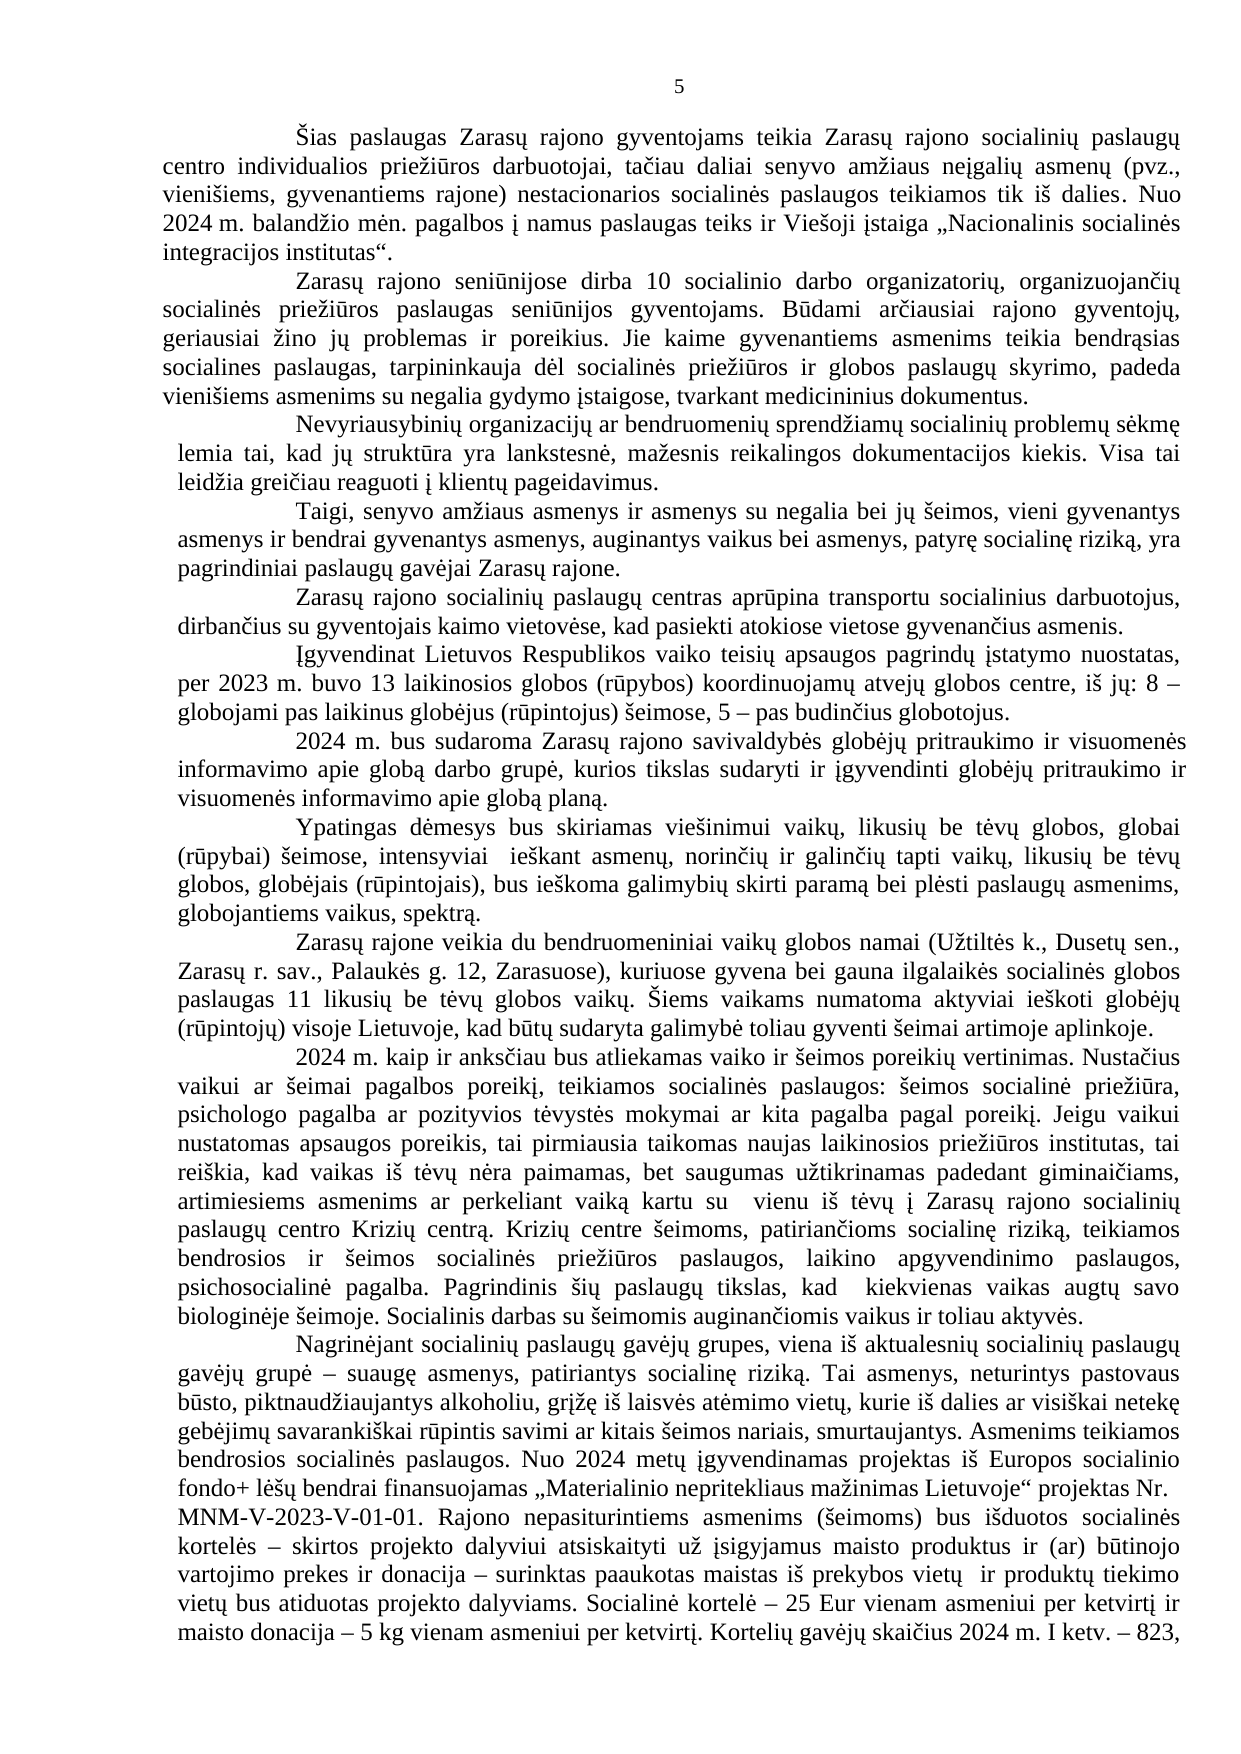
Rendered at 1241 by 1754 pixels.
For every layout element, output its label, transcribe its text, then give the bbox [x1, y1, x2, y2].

text Zarasų rajono socialinių paslaugų centras aprūpina transportu socialinius darbuotojus, dirbančius su gyventojais kaimo vietovėse, kad pasiekti atokiose vietose gyvenančius asmenis. [177, 582, 1181, 639]
text Šias paslaugas Zarasų rajono gyventojams teikia Zarasų rajono socialinių paslaugų centro individualios priežiūros darbuotojai, tačiau daliai senyvo amžiaus neįgalių asmenų (pvz., vienišiems, gyvenantiems rajone) nestacionarios socialinės paslaugos teikiamos tik iš dalies. Nuo 2024 m. balandžio mėn. pagalbos į namus paslaugas teiks ir Viešoji įstaiga „Nacionalinis socialinės integracijos institutas“. [162, 122, 1181, 266]
text Taigi, senyvo amžiaus asmenys ir asmenys su negalia bei jų šeimos, vieni gyvenantys asmenys ir bendrai gyvenantys asmenys, auginantys vaikus bei asmenys, patyrę socialinę riziką, yra pagrindiniai paslaugų gavėjai Zarasų rajone. [177, 496, 1181, 582]
text Nagrinėjant socialinių paslaugų gavėjų grupes, viena iš aktualesnių socialinių paslaugų gavėjų grupė – suaugę asmenys, patiriantys socialinę riziką. Tai asmenys, neturintys pastovaus būsto, piktnaudžiaujantys alkoholiu, grįžę iš laisvės atėmimo vietų, kurie iš dalies ar visiškai netekę gebėjimų savarankiškai rūpintis savimi ar kitais šeimos nariais, smurtaujantys. Asmenims teikiamos bendrosios socialinės paslaugos. Nuo 2024 metų įgyvendinamas projektas iš Europos socialinio fondo+ lėšų bendrai finansuojamas „Materialinio nepritekliaus mažinimas Lietuvoje“ projektas Nr. MNM-V-2023-V-01-01. Rajono nepasiturintiems asmenims (šeimoms) bus išduotos socialinės kortelės – skirtos projekto dalyviui atsiskaityti už įsigyjamus maisto produktus ir (ar) būtinojo vartojimo prekes ir donacija – surinktas paaukotas maistas iš prekybos vietų ir produktų tiekimo vietų bus atiduotas projekto dalyviams. Socialinė kortelė – 25 Eur vienam asmeniui per ketvirtį ir maisto donacija – 5 kg vienam asmeniui per ketvirtį. Kortelių gavėjų skaičius 2024 m. I ketv. – 823, [177, 1329, 1181, 1646]
text 2024 m. kaip ir anksčiau bus atliekamas vaiko ir šeimos poreikių vertinimas. Nustačius vaikui ar šeimai pagalbos poreikį, teikiamos socialinės paslaugos: šeimos socialinė priežiūra, psichologo pagalba ar pozityvios tėvystės mokymai ar kita pagalba pagal poreikį. Jeigu vaikui nustatomas apsaugos poreikis, tai pirmiausia taikomas naujas laikinosios priežiūros institutas, tai reiškia, kad vaikas iš tėvų nėra paimamas, bet saugumas užtikrinamas padedant giminaičiams, artimiesiems asmenims ar perkeliant vaiką kartu su vienu iš tėvų į Zarasų rajono socialinių paslaugų centro Krizių centrą. Krizių centre šeimoms, patiriančioms socialinę riziką, teikiamos bendrosios ir šeimos socialinės priežiūros paslaugos, laikino apgyvendinimo paslaugos, psichosocialinė pagalba. Pagrindinis šių paslaugų tikslas, kad kiekvienas vaikas augtų savo biologinėje šeimoje. Socialinis darbas su šeimomis auginančiomis vaikus ir toliau aktyvės. [177, 1042, 1181, 1329]
text Zarasų rajone veikia du bendruomeniniai vaikų globos namai (Užtiltės k., Dusetų sen., Zarasų r. sav., Palaukės g. 12, Zarasuose), kuriuose gyvena bei gauna ilgalaikės socialinės globos paslaugas 11 likusių be tėvų globos vaikų. Šiems vaikams numatoma aktyviai ieškoti globėjų (rūpintojų) visoje Lietuvoje, kad būtų sudaryta galimybė toliau gyventi šeimai artimoje aplinkoje. [177, 927, 1181, 1042]
text Zarasų rajono seniūnijose dirba 10 socialinio darbo organizatorių, organizuojančių socialinės priežiūros paslaugas seniūnijos gyventojams. Būdami arčiausiai rajono gyventojų, geriausiai žino jų problemas ir poreikius. Jie kaime gyvenantiems asmenims teikia bendrąsias socialines paslaugas, tarpininkauja dėl socialinės priežiūros ir globos paslaugų skyrimo, padeda vienišiems asmenims su negalia gydymo įstaigose, tvarkant medicininius dokumentus. [162, 266, 1181, 409]
text Ypatingas dėmesys bus skiriamas viešinimui vaikų, likusių be tėvų globos, globai (rūpybai) šeimose, intensyviai ieškant asmenų, norinčių ir galinčių tapti vaikų, likusių be tėvų globos, globėjais (rūpintojais), bus ieškoma galimybių skirti paramą bei plėsti paslaugų asmenims, globojantiems vaikus, spektrą. [177, 812, 1181, 927]
text Nevyriausybinių organizacijų ar bendruomenių sprendžiamų socialinių problemų sėkmę lemia tai, kad jų struktūra yra lankstesnė, mažesnis reikalingos dokumentacijos kiekis. Visa tai leidžia greičiau reaguoti į klientų pageidavimus. [177, 409, 1181, 496]
text 2024 m. bus sudaroma Zarasų rajono savivaldybės globėjų pritraukimo ir visuomenės informavimo apie globą darbo grupė, kurios tikslas sudaryti ir įgyvendinti globėjų pritraukimo ir visuomenės informavimo apie globą planą. [177, 726, 1187, 812]
text Įgyvendinat Lietuvos Respublikos vaiko teisių apsaugos pagrindų įstatymo nuostatas, per 2023 m. buvo 13 laikinosios globos (rūpybos) koordinuojamų atvejų globos centre, iš jų: 8 – globojami pas laikinus globėjus (rūpintojus) šeimose, 5 – pas budinčius globotojus. [177, 639, 1181, 726]
